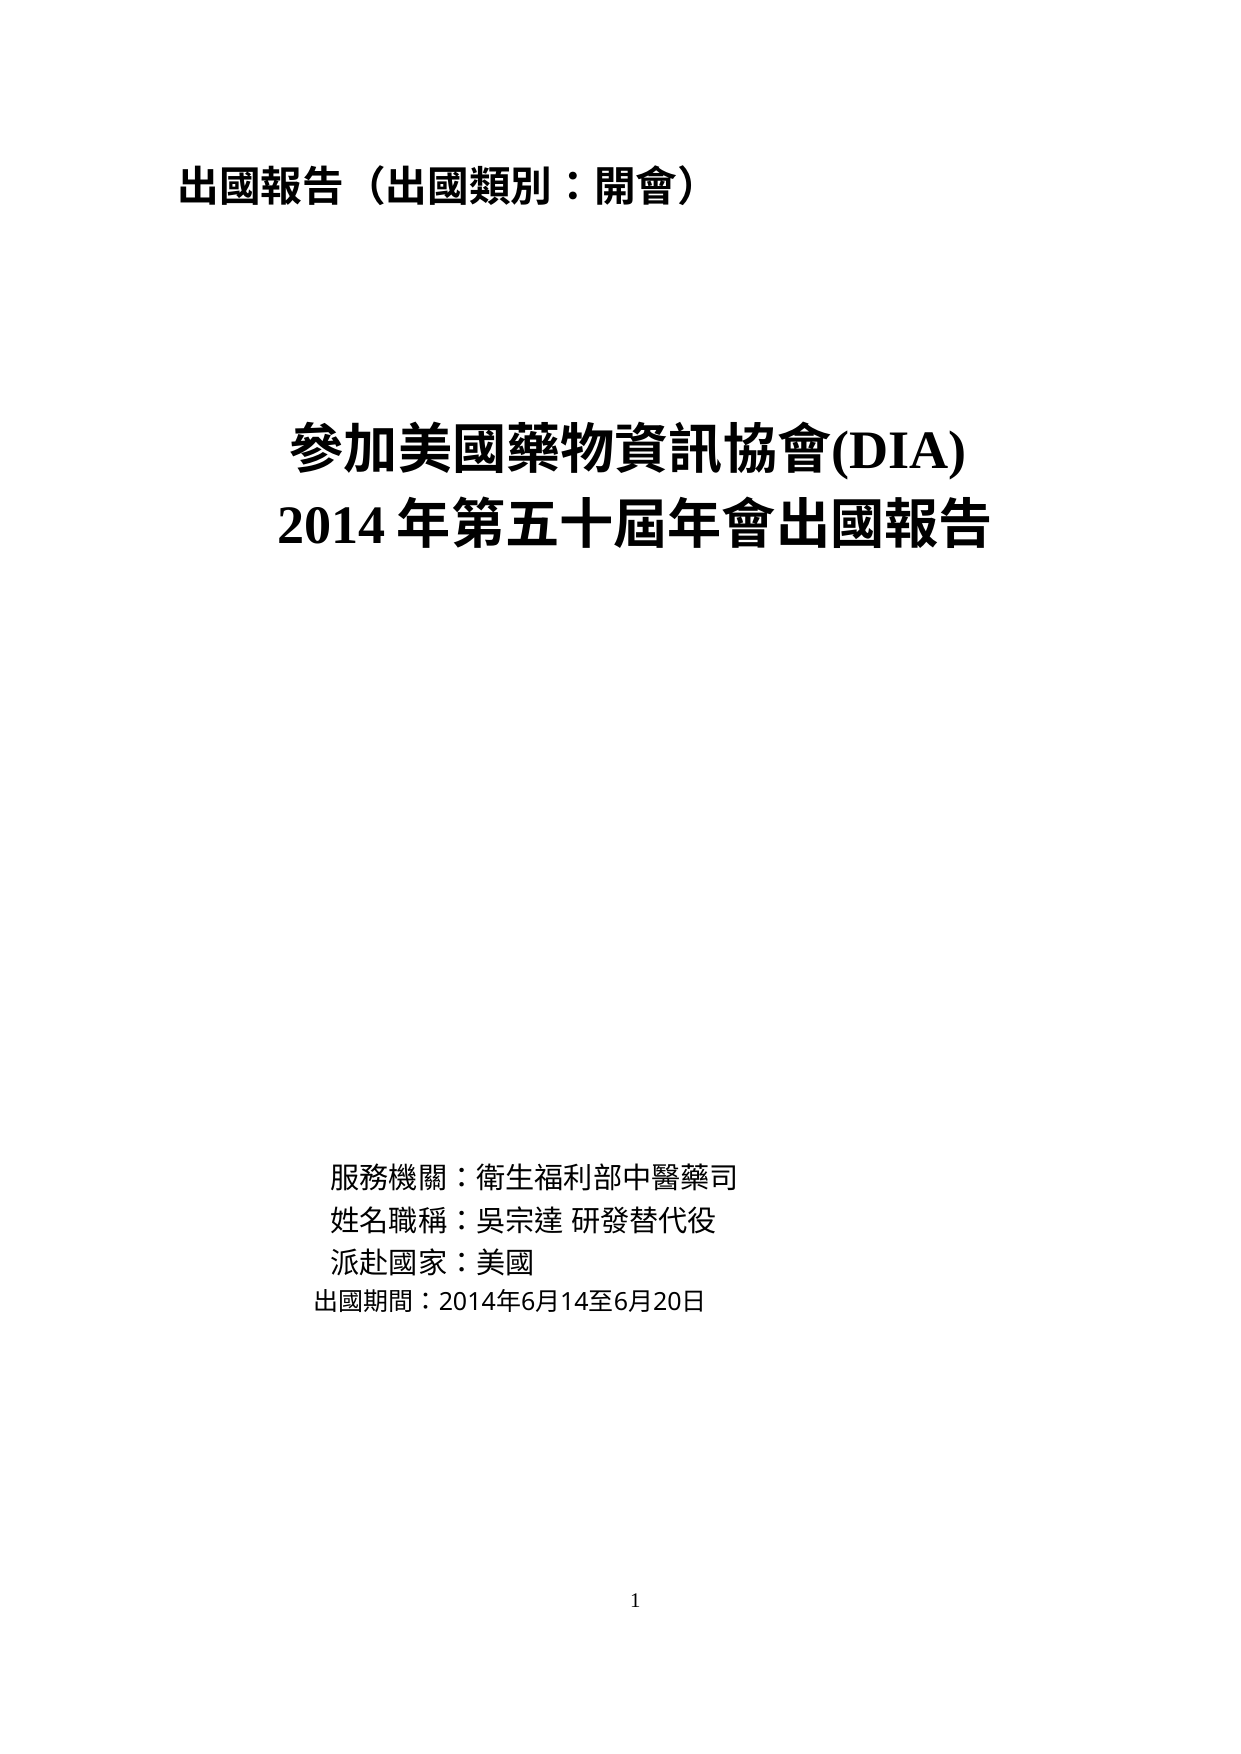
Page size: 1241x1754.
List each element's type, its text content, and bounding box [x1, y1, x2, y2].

text 派赴國家：美國 [177, 1239, 1092, 1282]
text 2014年第五十屆年會出國報告 [177, 493, 1092, 556]
text 服務機關：衛生福利部中醫藥司 [177, 1155, 1092, 1197]
text 出國期間：2014年6月14至6月20日 [177, 1282, 1092, 1318]
text 參加美國藥物資訊協會(DIA) [177, 418, 1092, 481]
text 出國報告（出國類別：開會） [177, 160, 1092, 212]
text 姓名職稱：吳宗達 研發替代役 [177, 1197, 1092, 1239]
